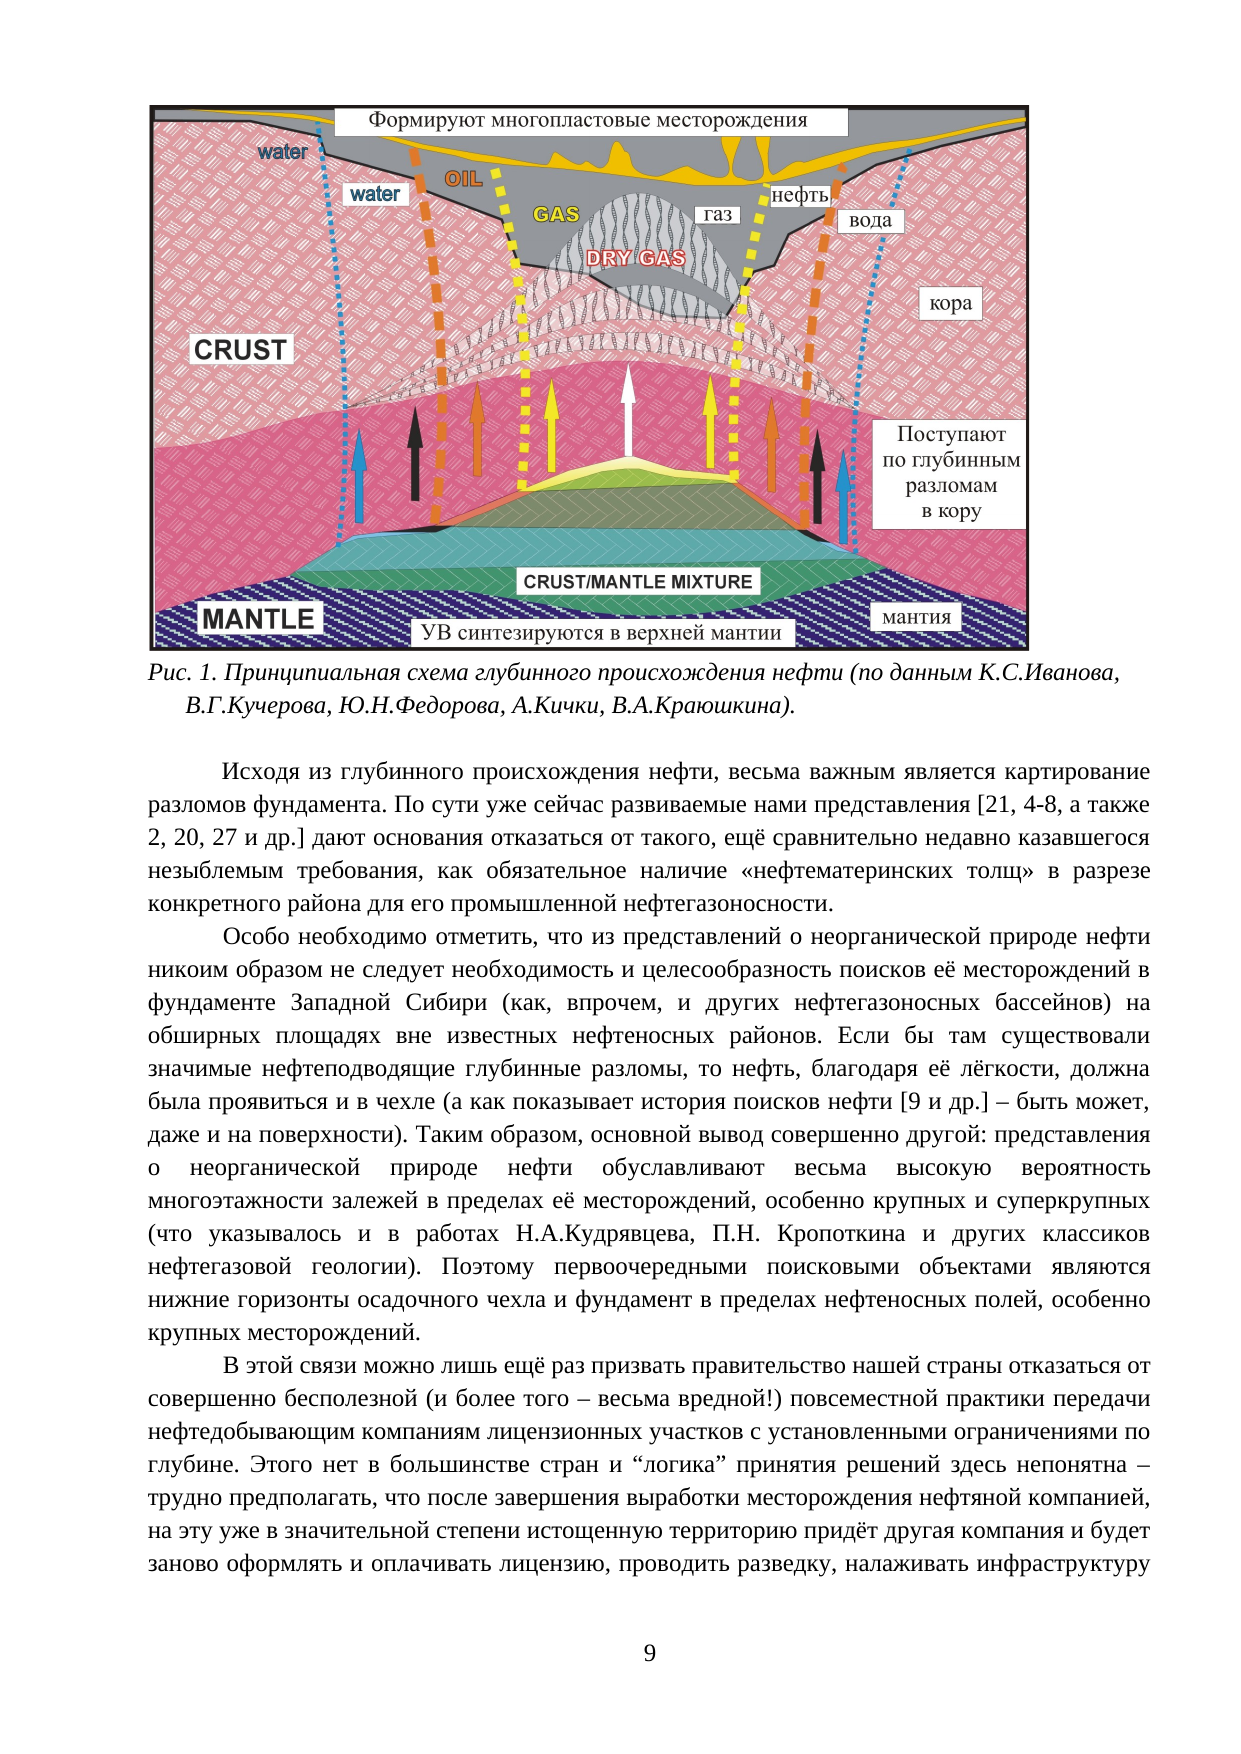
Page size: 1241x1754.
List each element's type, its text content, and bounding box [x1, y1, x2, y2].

text Рис. 1. Принципиальная схема глубинного происхождения нефти (по данным К.С.Иванова, В.Г.Кучерова, Ю.Н.Федорова, А.Кички, В.А.Краюшкина). [148, 657, 1152, 718]
text В этой связи можно лишь ещё раз призвать правительство нашей страны отказаться от совершенно бесполезной (и более того – весьма вредной!) повсеместной практики передачи нефтедобывающим компаниям лицензионных участков с установленными ограничениями по глубине. Этого нет в большинстве стран и “логика” принятия решений здесь непонятна – трудно предполагать, что после завершения выработки месторождения нефтяной компанией, на эту уже в значительной степени истощенную территорию придёт другая компания и будет заново оформлять и оплачивать лицензию, проводить разведку, налаживать инфраструктуру [148, 1350, 1152, 1577]
picture [149, 105, 1030, 651]
text Исходя из глубинного происхождения нефти, весьма важным является картирование разломов фундамента. По сути уже сейчас развиваемые нами представления [21, 4-8, а также 2, 20, 27 и др.] дают основания отказаться от такого, ещё сравнительно недавно казавшегося незыблемым требования, как обязательное наличие «нефтематеринских толщ» в разрезе конкретного района для его промышленной нефтегазоносности. [148, 756, 1152, 917]
text Особо необходимо отметить, что из представлений о неорганической природе нефти никоим образом не следует необходимость и целесообразность поисков её месторождений в фундаменте Западной Сибири (как, впрочем, и других нефтегазоносных бассейнов) на обширных площадях вне известных нефтеносных районов. Если бы там существовали значимые нефтеподводящие глубинные разломы, то нефть, благодаря её лёгкости, должна была проявиться и в чехле (а как показывает история поисков нефти [9 и др.] – быть может, даже и на поверхности). Таким образом, основной вывод совершенно другой: представления о неорганической природе нефти обуславливают весьма высокую вероятность многоэтажности залежей в пределах её месторождений, особенно крупных и суперкрупных (что указывалось и в работах Н.А.Кудрявцева, П.Н. Кропоткина и других классиков нефтегазовой геологии). Поэтому первоочередными поисковыми объектами являются нижние горизонты осадочного чехла и фундамент в пределах нефтеносных полей, особенно крупных месторождений. [148, 921, 1152, 1346]
